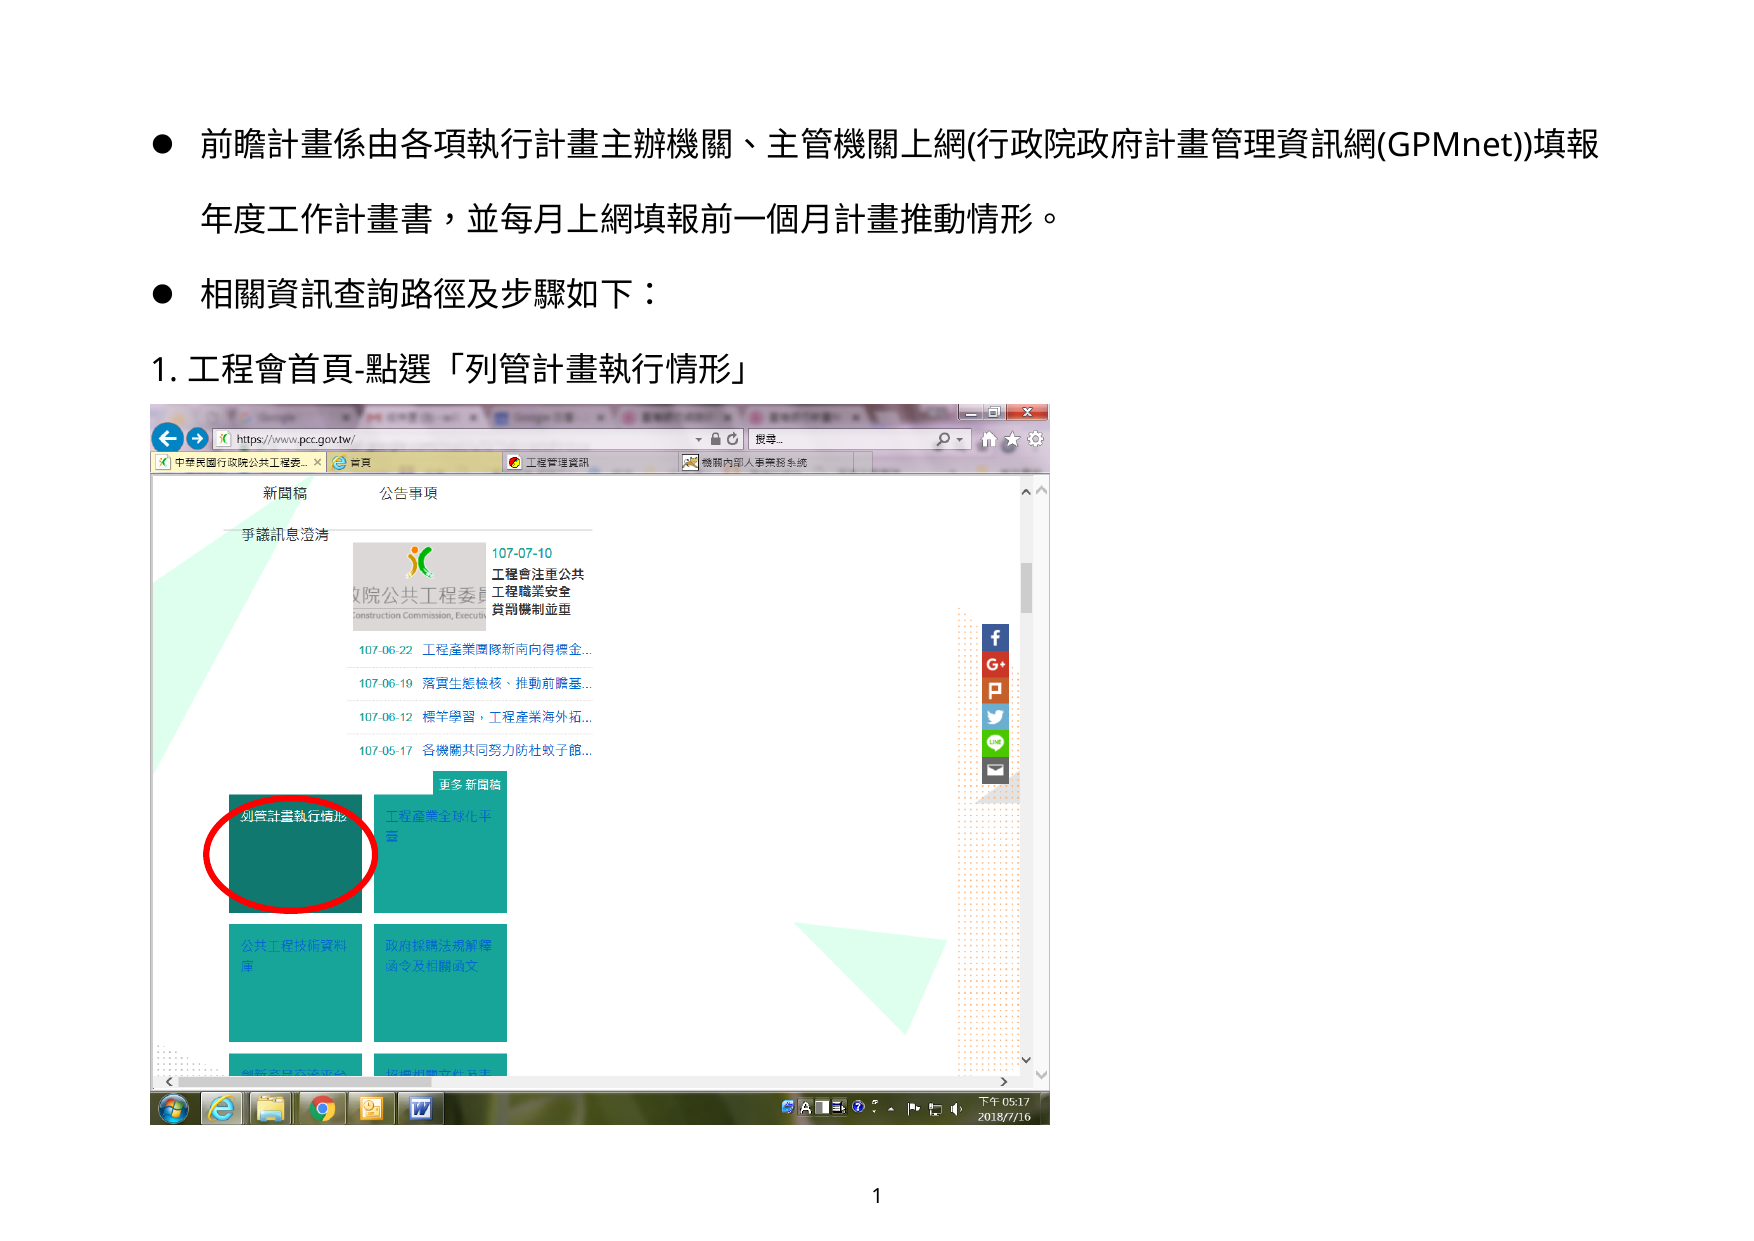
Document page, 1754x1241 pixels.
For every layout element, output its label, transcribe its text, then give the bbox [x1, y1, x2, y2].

list 工程會首頁-點選「列管計畫執行情形」 [150, 329, 1604, 404]
list 相關資訊查詢路徑及步驟如下： [150, 254, 1604, 329]
picture [150, 404, 1050, 1125]
list 前瞻計畫係由各項執行計畫主辦機關、主管機關上網(行政院政府計畫管理資訊網(GPMnet))填報年度工作計畫書，並每月上網填報前一個月計畫推動情形。 [150, 104, 1604, 254]
